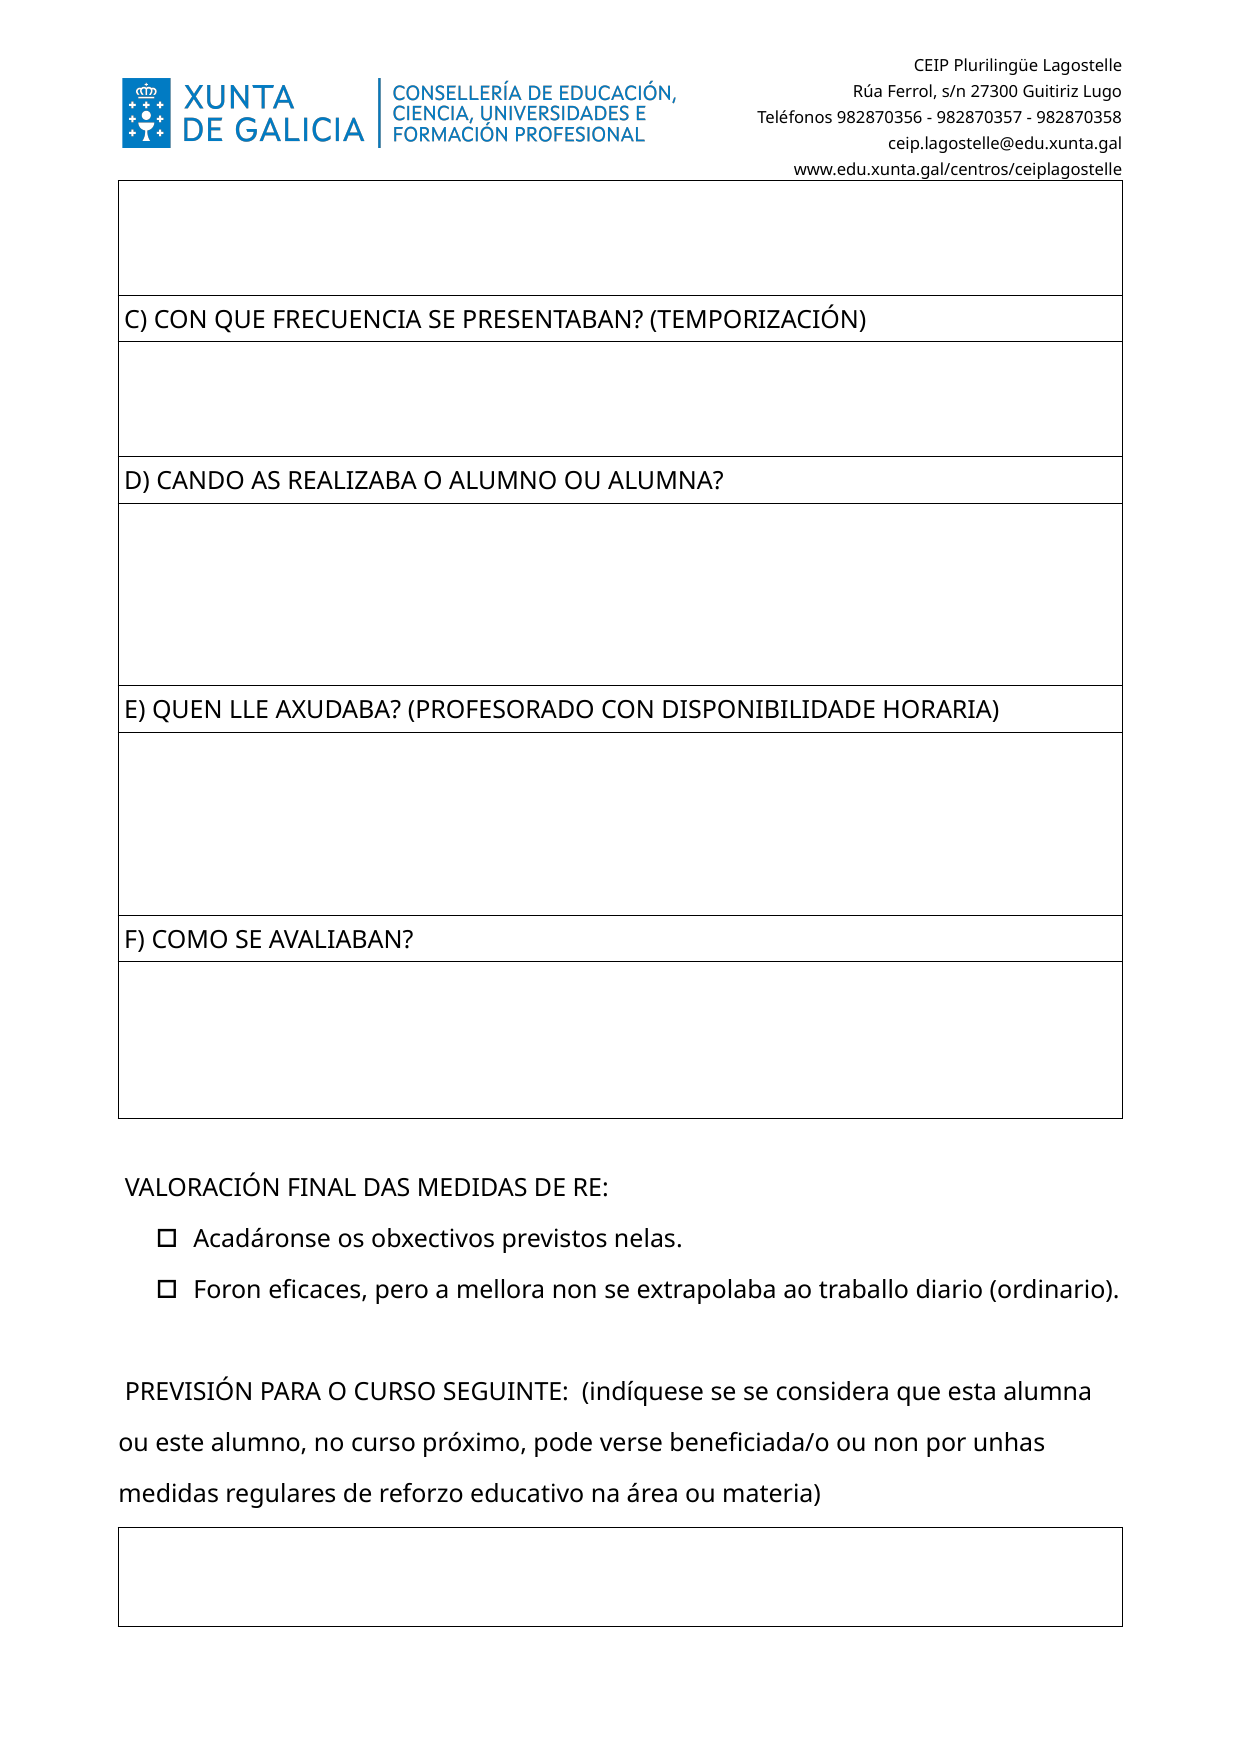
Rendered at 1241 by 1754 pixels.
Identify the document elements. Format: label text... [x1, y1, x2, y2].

table_cell D) CANDO AS REALIZABA O ALUMNO OU ALUMNA? [119, 457, 1122, 502]
text PREVISIÓN PARA O CURSO SEGUINTE: (indíquese se se considera que esta alumna ou este alumno, no curso próximo, pode verse beneficiada/o ou non por unhas medidas regulares de reforzo educativo na área ou materia) [118, 1374, 1122, 1510]
list Acadáronse os obxectivos previstos nelas. [156, 1221, 1122, 1255]
list Foron eficaces, pero a mellora non se extrapolaba ao traballo diario (ordinario). [156, 1272, 1122, 1306]
picture [122, 78, 676, 148]
table_cell [119, 342, 1122, 456]
table_header [119, 1528, 1122, 1626]
table_cell [119, 733, 1122, 915]
table_cell [119, 962, 1122, 1117]
table_cell C) CON QUE FRECUENCIA SE PRESENTABAN? (TEMPORIZACIÓN) [119, 296, 1122, 341]
table_cell E) QUEN LLE AXUDABA? (PROFESORADO CON DISPONIBILIDADE HORARIA) [119, 686, 1122, 732]
table_cell [119, 181, 1122, 295]
table_cell F) COMO SE AVALIABAN? [119, 916, 1122, 961]
table_cell [119, 504, 1122, 685]
text VALORACIÓN FINAL DAS MEDIDAS DE RE: [118, 1169, 1122, 1204]
